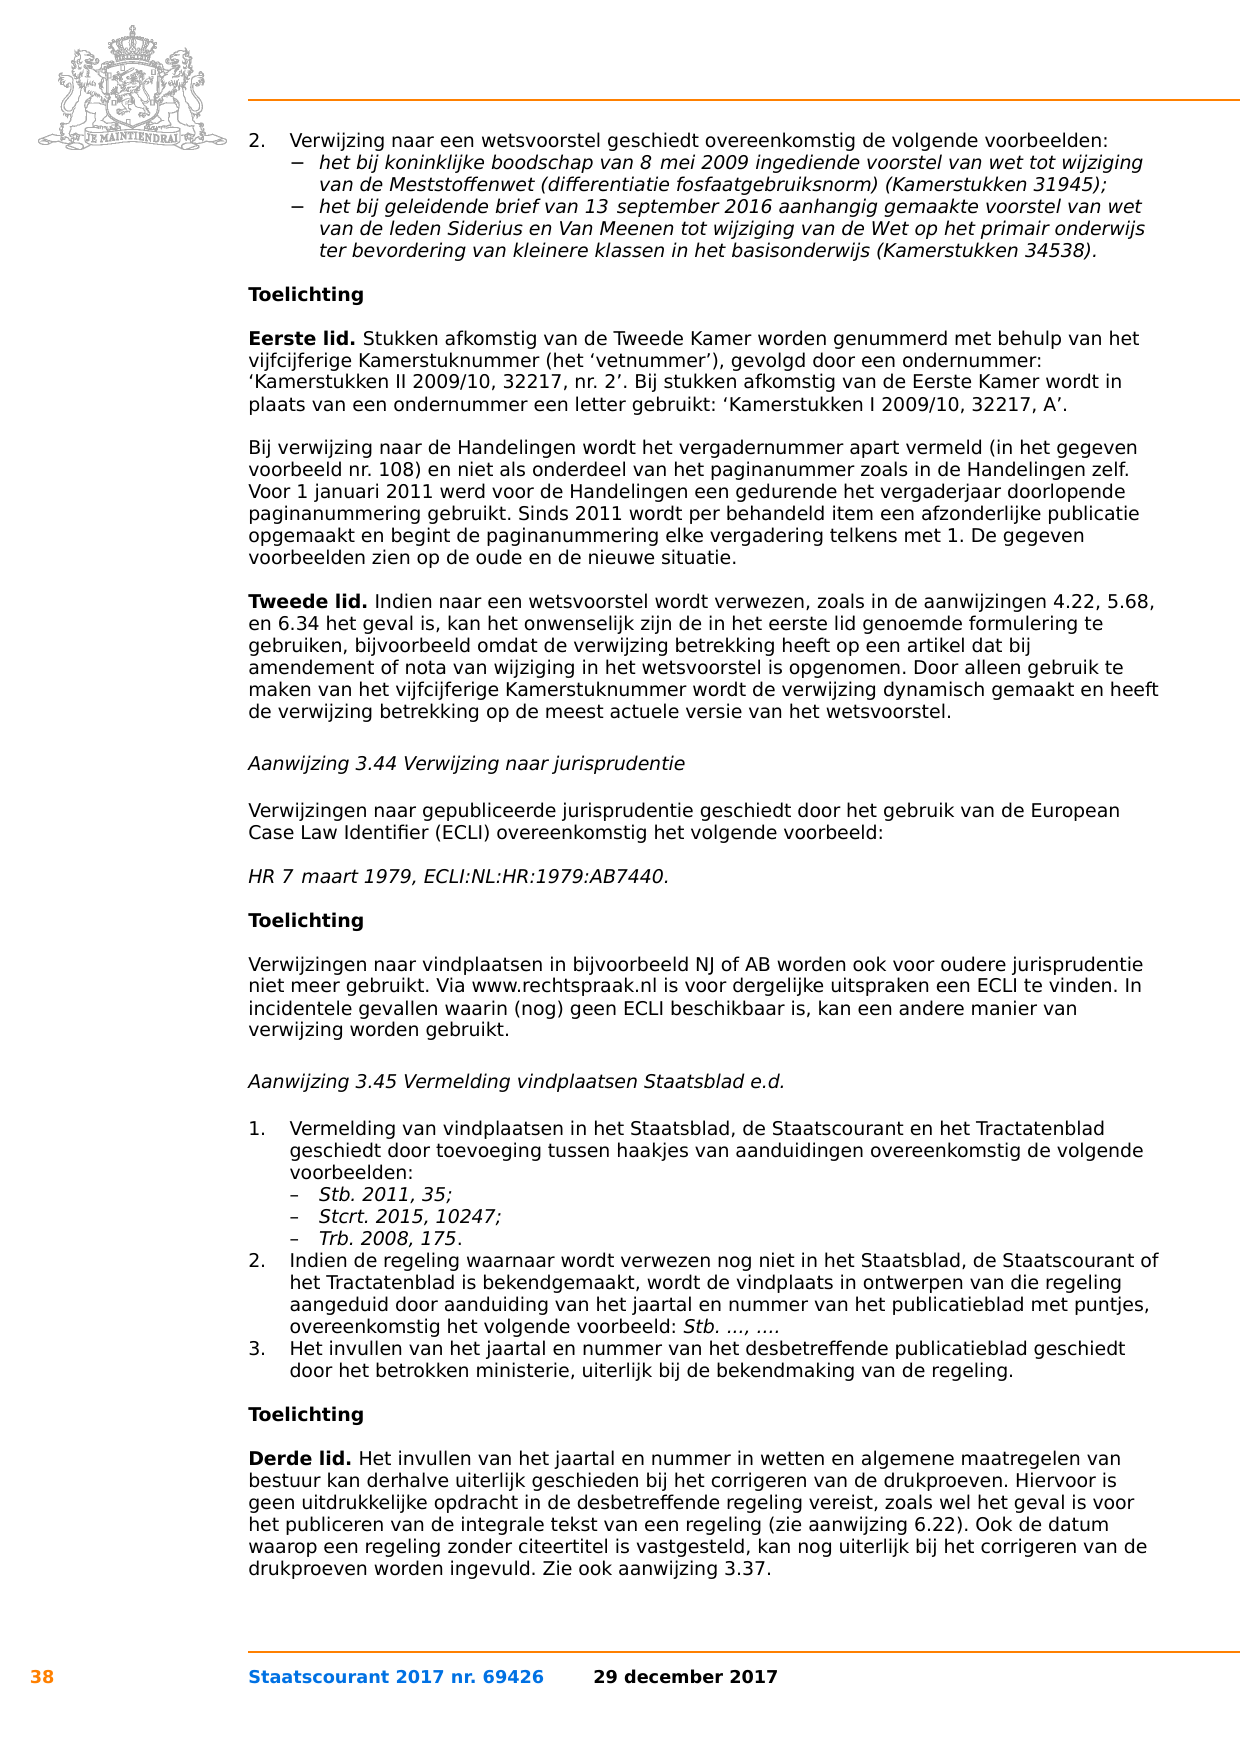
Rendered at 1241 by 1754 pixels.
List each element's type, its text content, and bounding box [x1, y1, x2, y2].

text 2. Indien de regeling waarnaar wordt verwezen nog niet in het Staatsblad, de Staatscourant of het Tractatenblad is bekendgemaakt, wordt de vindplaats in ontwerpen van die regeling aangeduid door aanduiding van het jaartal en nummer van het publicatieblad met puntjes, overeenkomstig het volgende voorbeeld: Stb. ..., .... [248, 1250, 1163, 1338]
text 2. Verwijzing naar een wetsvoorstel geschiedt overeenkomstig de volgende voorbeelden: [248, 130, 1163, 152]
picture [38, 25, 227, 150]
text Derde lid. Het invullen van het jaartal en nummer in wetten en algemene maatregelen van bestuur kan derhalve uiterlijk geschieden bij het corrigeren van de drukproeven. Hiervoor is geen uitdrukkelijke opdracht in de desbetreffende regeling vereist, zoals wel het geval is voor het publiceren van de integrale tekst van een regeling (zie aanwijzing 6.22). Ook de datum waarop een regeling zonder citeertitel is vastgesteld, kan nog uiterlijk bij het corrigeren van de drukproeven worden ingevuld. Zie ook aanwijzing 3.37. [248, 1448, 1163, 1580]
text Verwijzingen naar gepubliceerde jurisprudentie geschiedt door het gebruik van de European Case Law Identifier (ECLI) overeenkomstig het volgende voorbeeld: [248, 800, 1163, 844]
subtitle Toelichting [248, 1404, 1163, 1426]
text 3. Het invullen van het jaartal en nummer van het desbetreffende publicatieblad geschiedt door het betrokken ministerie, uiterlijk bij de bekendmaking van de regeling. [248, 1338, 1163, 1382]
text Tweede lid. Indien naar een wetsvoorstel wordt verwezen, zoals in de aanwijzingen 4.22, 5.68, en 6.34 het geval is, kan het onwenselijk zijn de in het eerste lid genoemde formulering te gebruiken, bijvoorbeeld omdat de verwijzing betrekking heeft op een artikel dat bij amendement of nota van wijziging in het wetsvoorstel is opgenomen. Door alleen gebruik te maken van het vijfcijferige Kamerstuknummer wordt de verwijzing dynamisch gemaakt en heeft de verwijzing betrekking op de meest actuele versie van het wetsvoorstel. [248, 591, 1163, 723]
text – Stb. 2011, 35; [289, 1184, 1163, 1206]
subtitle Toelichting [248, 909, 1163, 932]
text – Trb. 2008, 175. [289, 1228, 1163, 1250]
text 1. Vermelding van vindplaatsen in het Staatsblad, de Staatscourant en het Tractatenblad geschiedt door toevoeging tussen haakjes van aanduidingen overeenkomstig de volgende voorbeelden: [248, 1118, 1163, 1184]
text Verwijzingen naar vindplaatsen in bijvoorbeeld NJ of AB worden ook voor oudere jurisprudentie niet meer gebruikt. Via www.rechtspraak.nl is voor dergelijke uitspraken een ECLI te vinden. In incidentele gevallen waarin (nog) geen ECLI beschikbaar is, kan een andere manier van verwijzing worden gebruikt. [248, 953, 1163, 1041]
subtitle Toelichting [248, 284, 1163, 306]
text – Stcrt. 2015, 10247; [289, 1206, 1163, 1228]
text − het bij koninklijke boodschap van 8 mei 2009 ingediende voorstel van wet tot wijziging van de Meststoffenwet (differentiatie fosfaatgebruiksnorm) (Kamerstukken 31945); [289, 152, 1163, 196]
text − het bij geleidende brief van 13 september 2016 aanhangig gemaakte voorstel van wet van de leden Siderius en Van Meenen tot wijziging van de Wet op het primair onderwijs ter bevordering van kleinere klassen in het basisonderwijs (Kamerstukken 34538). [289, 196, 1163, 262]
text Eerste lid. Stukken afkomstig van de Tweede Kamer worden genummerd met behulp van het vijfcijferige Kamerstuknummer (het ‘vetnummer’), gevolgd door een ondernummer: ‘Kamerstukken II 2009/10, 32217, nr. 2’. Bij stukken afkomstig van de Eerste Kamer wordt in plaats van een ondernummer een letter gebruikt: ‘Kamerstukken I 2009/10, 32217, A’. [248, 327, 1163, 415]
text HR 7 maart 1979, ECLI:NL:HR:1979:AB7440. [248, 866, 1163, 888]
subtitle Aanwijzing 3.45 Vermelding vindplaatsen Staatsblad e.d. [248, 1071, 1163, 1093]
text Bij verwijzing naar de Handelingen wordt het vergadernummer apart vermeld (in het gegeven voorbeeld nr. 108) en niet als onderdeel van het paginanummer zoals in de Handelingen zelf. Voor 1 januari 2011 werd voor de Handelingen een gedurende het vergaderjaar doorlopende paginanummering gebruikt. Sinds 2011 wordt per behandeld item een afzonderlijke publicatie opgemaakt en begint de paginanummering elke vergadering telkens met 1. De gegeven voorbeelden zien op de oude en de nieuwe situatie. [248, 437, 1163, 569]
subtitle Aanwijzing 3.44 Verwijzing naar jurisprudentie [248, 753, 1163, 775]
